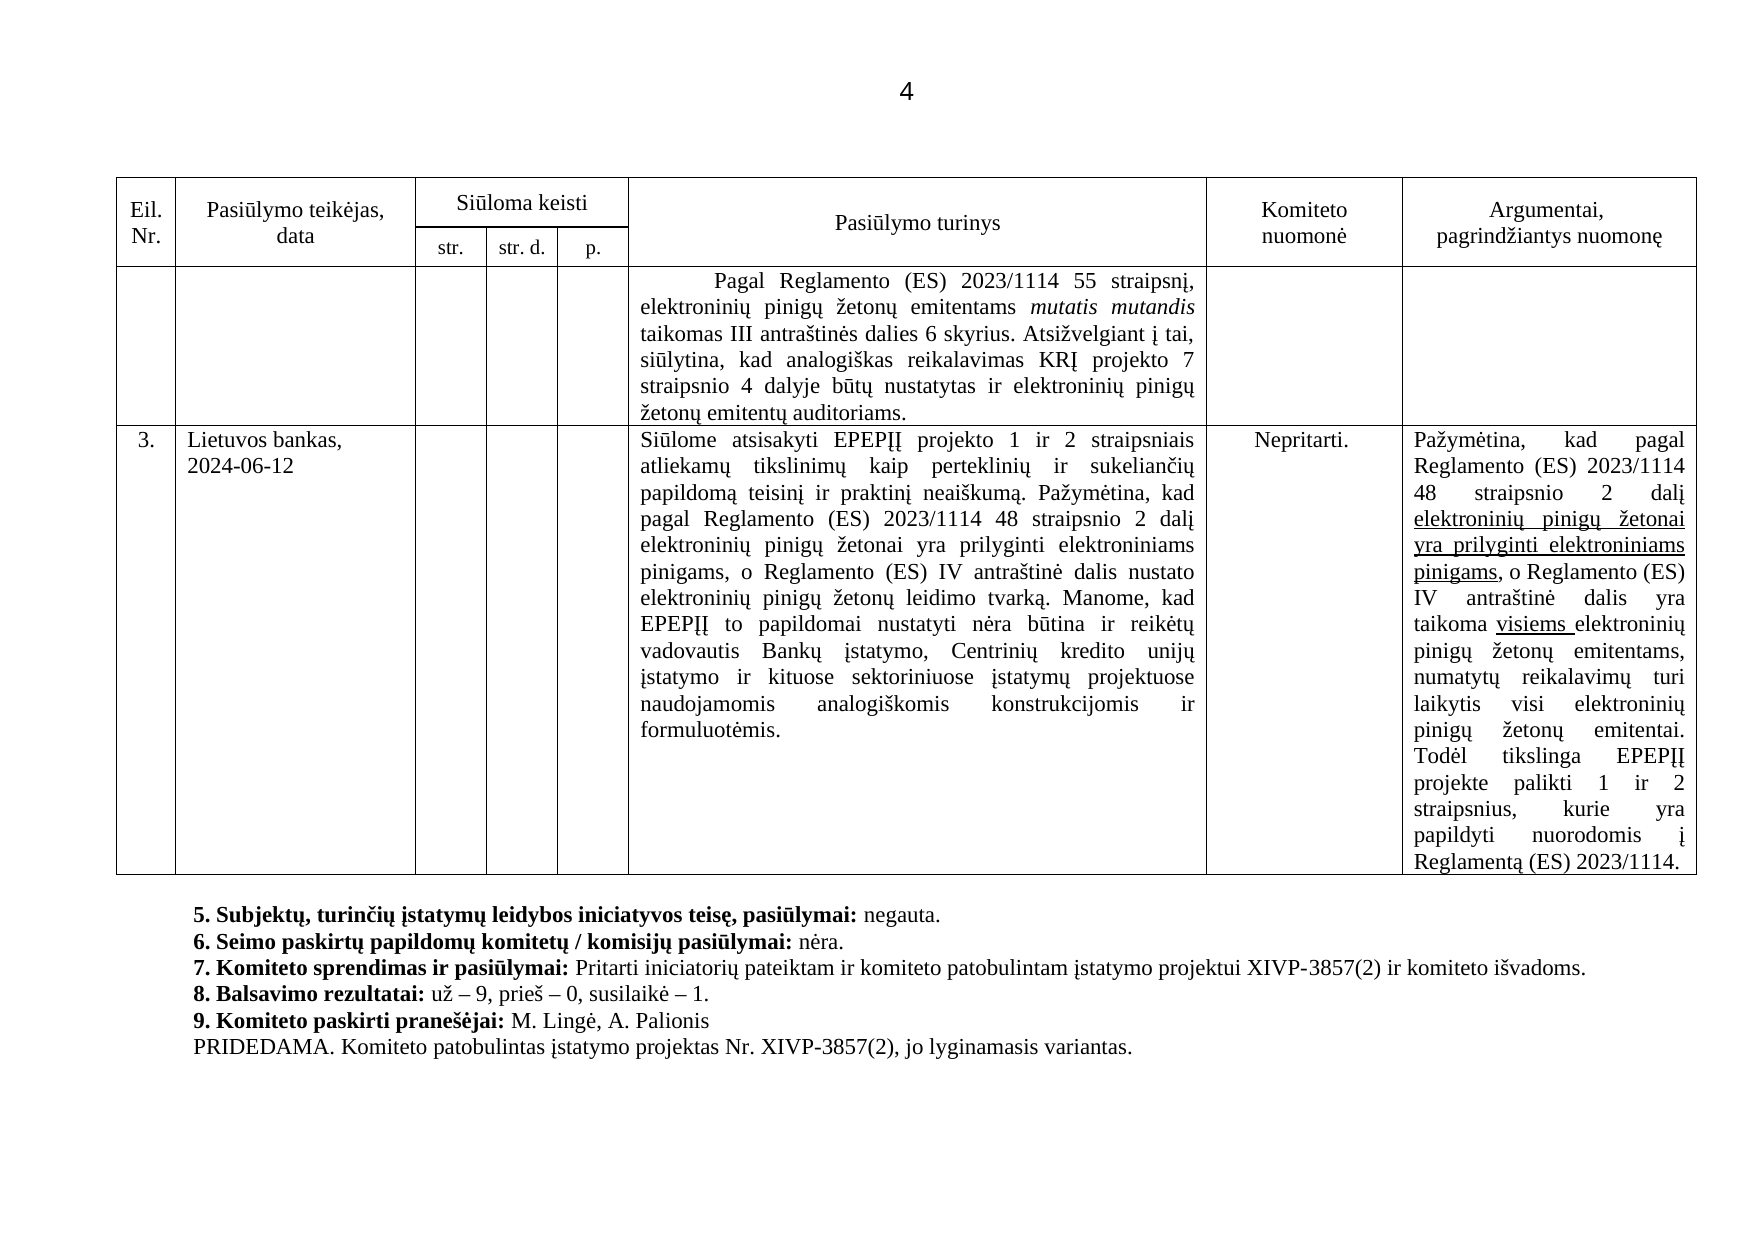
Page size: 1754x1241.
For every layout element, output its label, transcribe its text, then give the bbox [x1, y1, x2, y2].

table_header Pasiūlymo teikėjas, data [176, 178, 415, 266]
table_header Komiteto nuomonė [1207, 178, 1402, 266]
subtitle 5. Subjektų, turinčių įstatymų leidybos iniciatyvos teisę, pasiūlymai: negauta. [118, 901, 1695, 928]
text 8. Balsavimo rezultatai: už – 9, prieš – 0, susilaikė – 1. [118, 981, 1695, 1007]
table_cell str. d. [487, 228, 557, 266]
text PRIDEDAMA. Komiteto patobulintas įstatymo projektas Nr. XIVP-3857(2), jo lyginamasis variantas. [118, 1033, 1695, 1059]
text 7. Komiteto sprendimas ir pasiūlymai: Pritarti iniciatorių pateiktam ir komiteto patobulintam įstatymo projektui XIVP-3857(2) ir komiteto išvadoms. [118, 954, 1695, 981]
table_cell 3. [117, 426, 175, 874]
text 9. Komiteto paskirti pranešėjai: M. Lingė, A. Palionis [118, 1007, 1695, 1033]
table_cell [558, 426, 628, 874]
table_header Pasiūlymo turinys [629, 178, 1206, 266]
table_header Siūloma keisti [416, 178, 628, 226]
table_cell Nepritarti. [1207, 426, 1402, 874]
table_cell [487, 426, 557, 874]
table_cell [416, 267, 486, 425]
table_cell [416, 426, 486, 874]
table_cell Lietuvos bankas, 2024-06-12 [176, 426, 415, 874]
table_cell [176, 267, 415, 425]
table_cell str. [416, 228, 486, 266]
table_cell Siūlome atsisakyti EPEPĮĮ projekto 1 ir 2 straipsniais atliekamų tikslinimų kaip perteklinių ir sukeliančių papildomą teisinį ir praktinį neaiškumą. Pažymėtina, kad pagal Reglamento (ES) 2023/1114 48 straipsnio 2 dalį elektroninių pinigų žetonai yra prilyginti elektroniniams pinigams, o Reglamento (ES) IV antraštinė dalis nustato elektroninių pinigų žetonų leidimo tvarką. Manome, kad EPEPĮĮ to papildomai nustatyti nėra būtina ir reikėtų vadovautis Bankų įstatymo, Centrinių kredito unijų įstatymo ir kituose sektoriniuose įstatymų projektuose naudojamomis analogiškomis konstrukcijomis ir formuluotėmis. [629, 426, 1206, 874]
table_cell p. [558, 228, 628, 266]
subtitle 6. Seimo paskirtų papildomų komitetų / komisijų pasiūlymai: nėra. [118, 928, 1695, 954]
table_cell [558, 267, 628, 425]
table_cell Pažymėtina, kad pagal Reglamento (ES) 2023/1114 48 straipsnio 2 dalį elektroninių pinigų žetonai yra prilyginti elektroniniams pinigams, o Reglamento (ES) IV antraštinė dalis yra taikoma visiems elektroninių pinigų žetonų emitentams, numatytų reikalavimų turi laikytis visi elektroninių pinigų žetonų emitentai. Todėl tikslinga EPEPĮĮ projekte palikti 1 ir 2 straipsnius, kurie yra papildyti nuorodomis į Reglamentą (ES) 2023/1114. [1403, 426, 1696, 874]
table_cell [117, 267, 175, 425]
table_header Eil. Nr. [117, 178, 175, 266]
table_cell [1403, 267, 1696, 425]
table_cell [1207, 267, 1402, 425]
table_header Argumentai, pagrindžiantys nuomonę [1403, 178, 1696, 266]
table_cell [487, 267, 557, 425]
table_cell Pagal Reglamento (ES) 2023/1114 55 straipsnį, elektroninių pinigų žetonų emitentams mutatis mutandis taikomas III antraštinės dalies 6 skyrius. Atsižvelgiant į tai, siūlytina, kad analogiškas reikalavimas KRĮ projekto 7 straipsnio 4 dalyje būtų nustatytas ir elektroninių pinigų žetonų emitentų auditoriams. [629, 267, 1206, 425]
